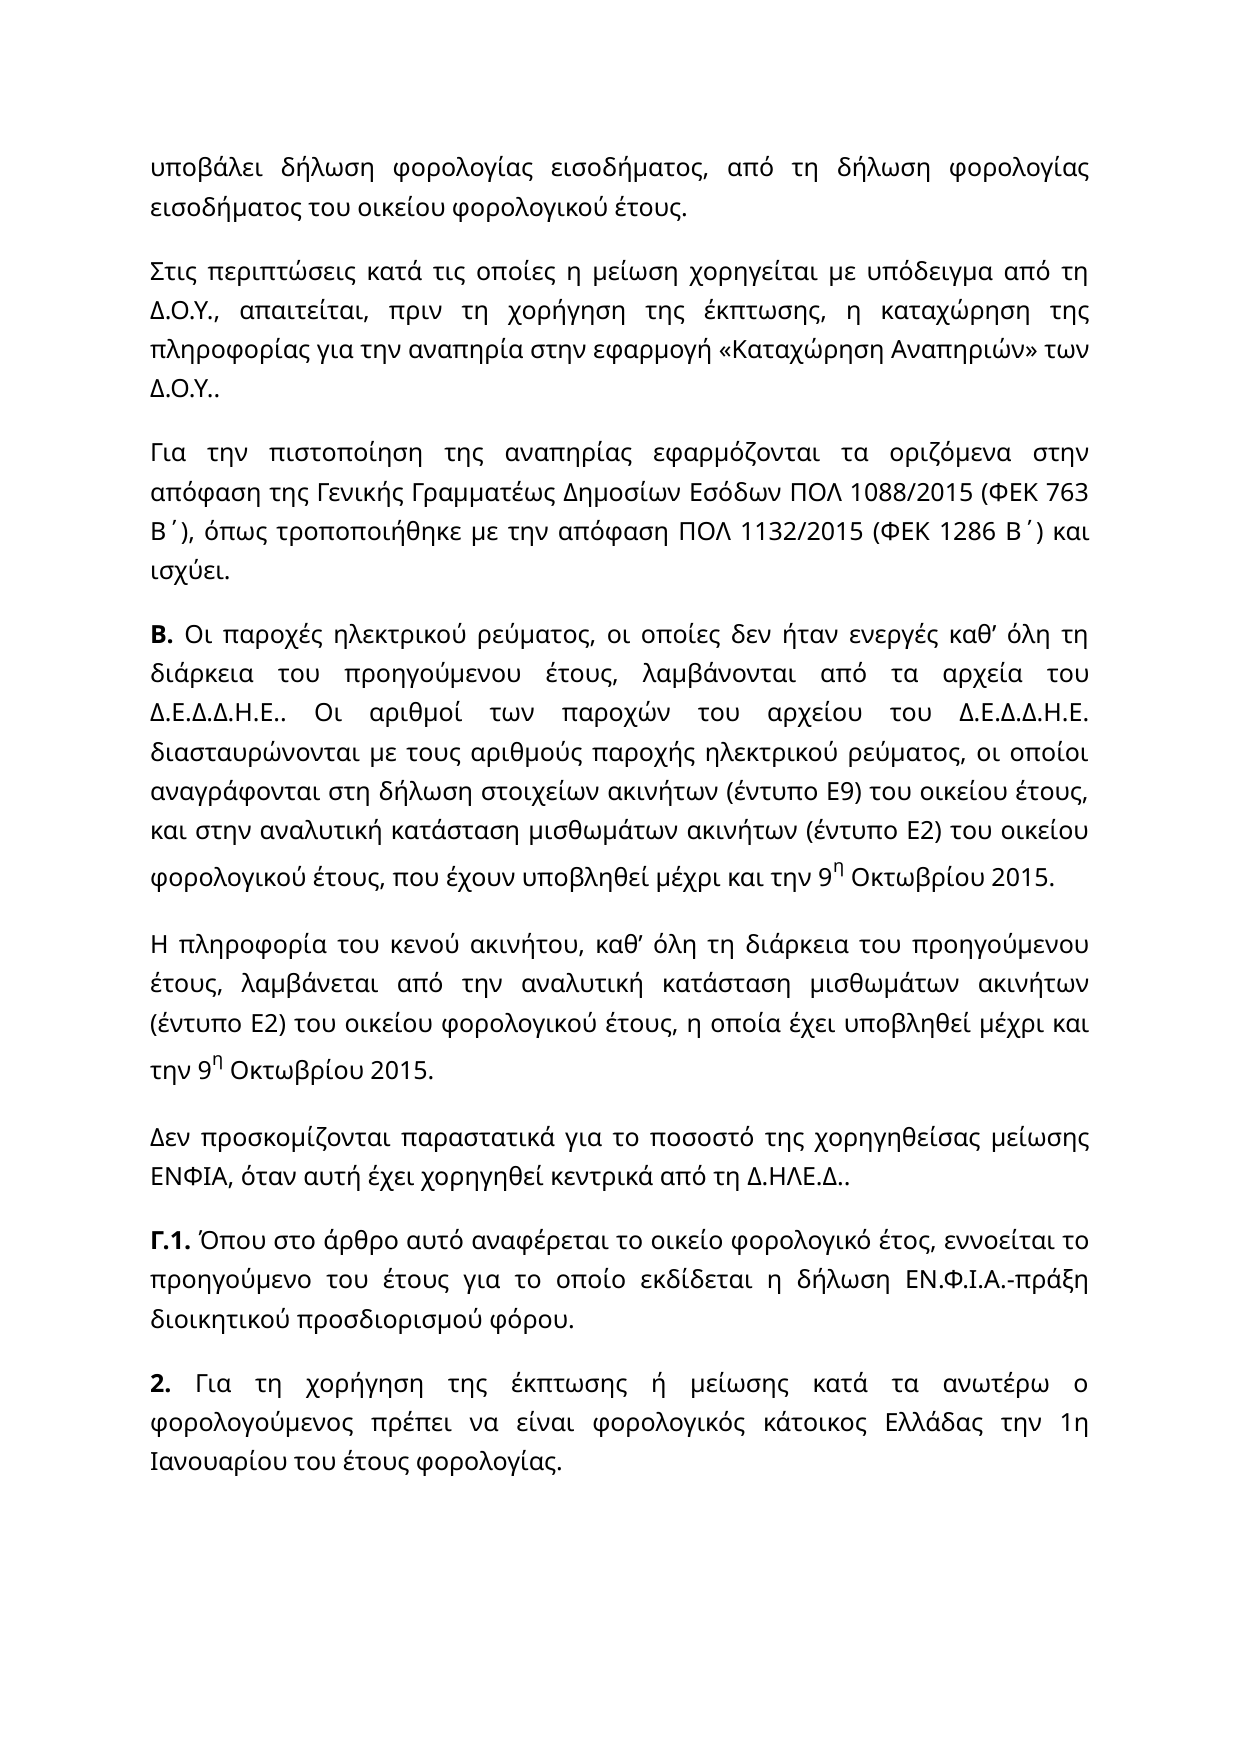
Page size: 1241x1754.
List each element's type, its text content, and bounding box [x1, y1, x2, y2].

text υποβάλει δήλωση φορολογίας εισοδήματος, από τη δήλωση φορολογίας εισοδήματος του οικείου φορολογικού έτους. [150, 150, 1090, 223]
text 2. Για τη χορήγηση της έκπτωσης ή μείωσης κατά τα ανωτέρω ο φορολογούμενος πρέπει να είναι φορολογικός κάτοικος Ελλάδας την 1η Ιανουαρίου του έτους φορολογίας. [150, 1365, 1090, 1478]
text Δεν προσκομίζονται παραστατικά για το ποσοστό της χορηγηθείσας μείωσης ΕΝΦΙΑ, όταν αυτή έχει χορηγηθεί κεντρικά από τη Δ.ΗΛΕ.Δ.. [150, 1119, 1090, 1193]
text Β. Οι παροχές ηλεκτρικού ρεύματος, οι οποίες δεν ήταν ενεργές καθ’ όλη τη διάρκεια του προηγούμενου έτους, λαμβάνονται από τα αρχεία του Δ.Ε.Δ.Δ.Η.Ε.. Οι αριθμοί των παροχών του αρχείου του Δ.Ε.Δ.Δ.Η.Ε. διασταυρώνονται με τους αριθμούς παροχής ηλεκτρικού ρεύματος, οι οποίοι αναγράφονται στη δήλωση στοιχείων ακινήτων (έντυπο Ε9) του οικείου έτους, και στην αναλυτική κατάσταση μισθωμάτων ακινήτων (έντυπο Ε2) του οικείου φορολογικού έτους, που έχουν υποβληθεί μέχρι και την 9η Οκτωβρίου 2015. [150, 617, 1090, 896]
text Για την πιστοποίηση της αναπηρίας εφαρμόζονται τα οριζόμενα στην απόφαση της Γενικής Γραμματέως Δημοσίων Εσόδων ΠΟΛ 1088/2015 (ΦΕΚ 763 Β΄), όπως τροποποιήθηκε με την απόφαση ΠΟΛ 1132/2015 (ΦΕΚ 1286 Β΄) και ισχύει. [150, 435, 1090, 587]
text Στις περιπτώσεις κατά τις οποίες η μείωση χορηγείται με υπόδειγμα από τη Δ.Ο.Υ., απαιτείται, πριν τη χορήγηση της έκπτωσης, η καταχώρηση της πληροφορίας για την αναπηρία στην εφαρμογή «Καταχώρηση Αναπηριών» των Δ.Ο.Υ.. [150, 253, 1090, 405]
text Η πληροφορία του κενού ακινήτου, καθ’ όλη τη διάρκεια του προηγούμενου έτους, λαμβάνεται από την αναλυτική κατάσταση μισθωμάτων ακινήτων (έντυπο Ε2) του οικείου φορολογικού έτους, η οποία έχει υποβληθεί μέχρι και την 9η Οκτωβρίου 2015. [150, 927, 1090, 1088]
text Γ.1. Όπου στο άρθρο αυτό αναφέρεται το οικείο φορολογικό έτος, εννοείται το προηγούμενο του έτους για το οποίο εκδίδεται η δήλωση ΕΝ.Φ.Ι.Α.-πράξη διοικητικού προσδιορισμού φόρου. [150, 1223, 1090, 1335]
